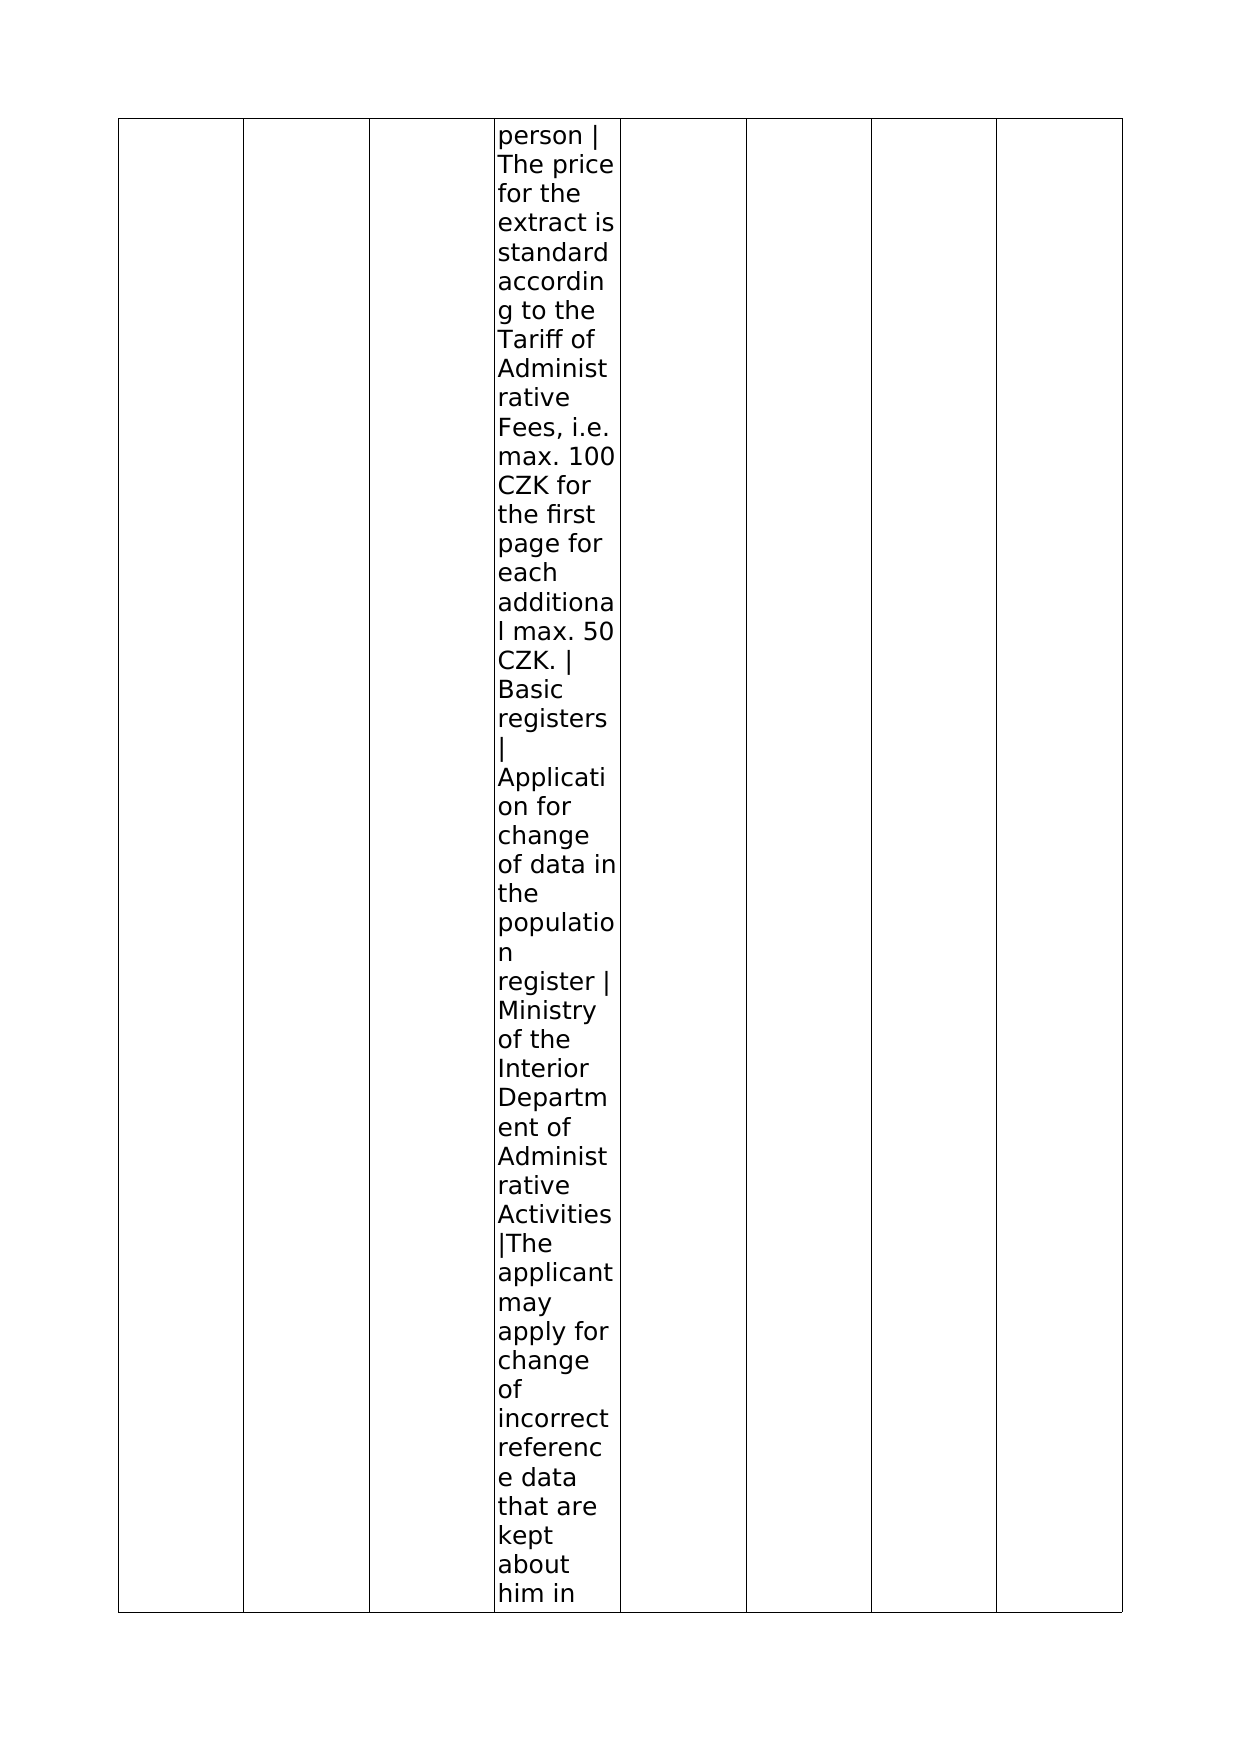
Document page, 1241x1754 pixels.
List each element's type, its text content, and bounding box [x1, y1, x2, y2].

table_cell [119, 119, 243, 1612]
table_cell [872, 119, 996, 1612]
table_cell [621, 119, 746, 1612]
table_cell [997, 119, 1122, 1612]
table_cell [244, 119, 369, 1612]
table_cell [370, 119, 494, 1612]
table_cell person |The price for the extract is standard according to the Tariff of Administrative Fees, i.e. max. 100 CZK for the first page for each additional max. 50 CZK. |Basic registers |Application for change of data in the population register |Ministry of the Interior Department of Administrative Activities |The applicant may apply for change of incorrect reference data that are kept about him in [495, 119, 620, 1612]
table_cell [747, 119, 871, 1612]
